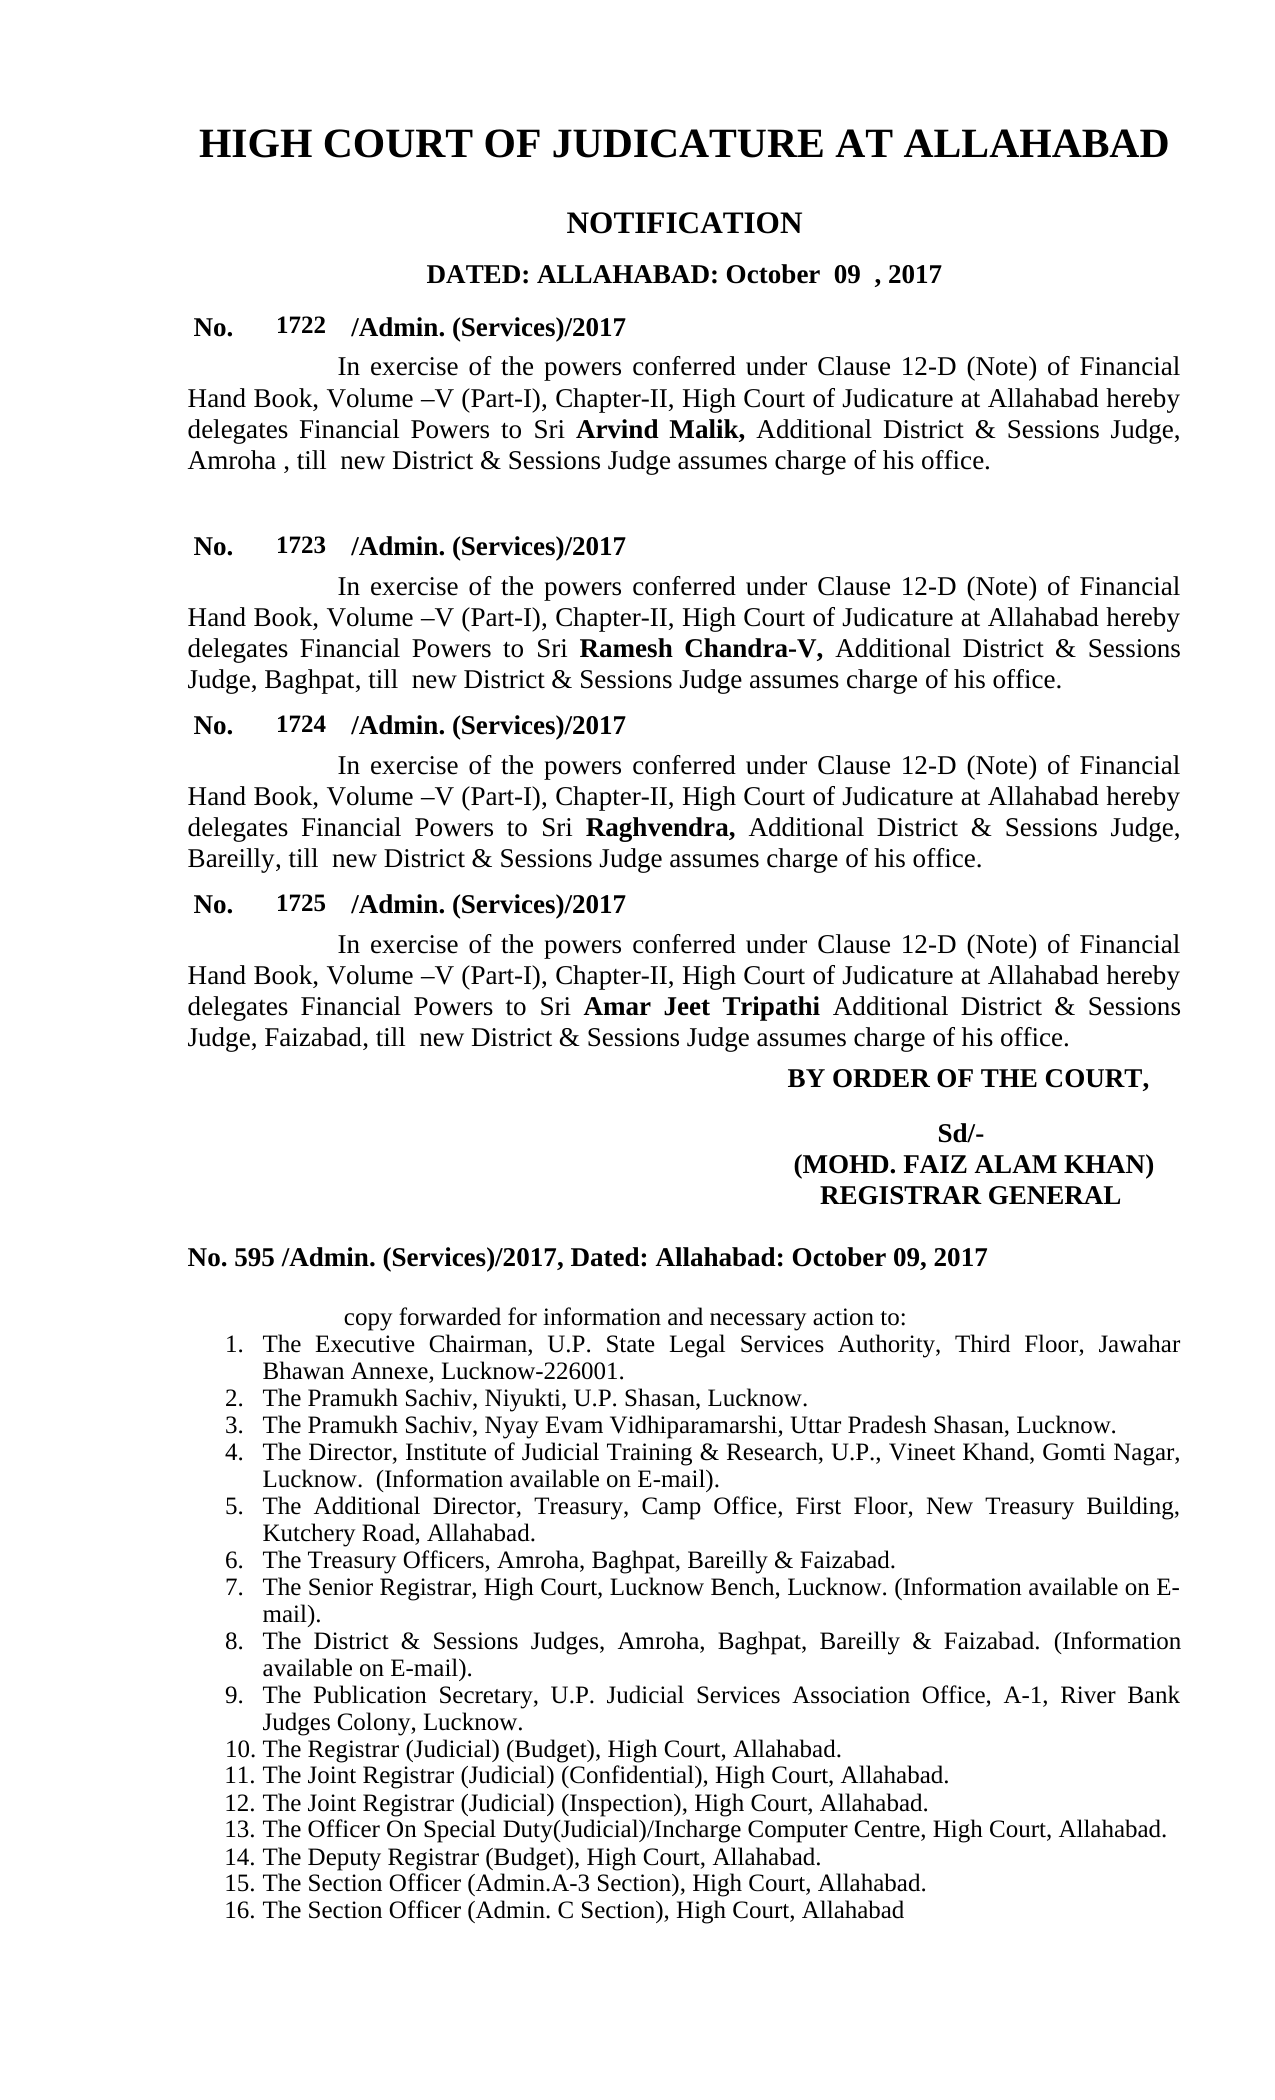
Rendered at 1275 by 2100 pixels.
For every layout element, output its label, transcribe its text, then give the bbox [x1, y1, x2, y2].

list The Pramukh Sachiv, Niyukti, U.P. Shasan, Lucknow. [225, 1385, 1181, 1412]
table_header 1724 [256, 703, 345, 749]
text BY ORDER OF THE COURT, [412, 1062, 1181, 1093]
table_header /Admin. (Services)/2017 [345, 883, 669, 928]
list The Executive Chairman, U.P. State Legal Services Authority, Third Floor, Jawahar Bhawan Annexe, Lucknow-226001. [225, 1331, 1181, 1385]
list The Pramukh Sachiv, Nyay Evam Vidhiparamarshi, Uttar Pradesh Shasan, Lucknow. [225, 1412, 1181, 1439]
list The Additional Director, Treasury, Camp Office, First Floor, New Treasury Building, Kutchery Road, Allahabad. [225, 1493, 1181, 1547]
table_header No. [188, 703, 256, 749]
list The Officer On Special Duty(Judicial)/Incharge Computer Centre, High Court, Allahabad. [224, 1816, 1181, 1843]
table_header /Admin. (Services)/2017 [345, 524, 669, 570]
text (MOHD. FAIZ ALAM KHAN) [187, 1148, 1181, 1179]
table_header 1722 [256, 305, 345, 351]
table_header /Admin. (Services)/2017 [345, 305, 669, 351]
list The Director, Institute of Judicial Training & Research, U.P., Vineet Khand, Gomti Nagar, Lucknow. (Information available on E-mail). [225, 1439, 1181, 1493]
list The Publication Secretary, U.P. Judicial Services Association Office, A-1, River Bank Judges Colony, Lucknow. [225, 1681, 1181, 1735]
text In exercise of the powers conferred under Clause 12-D (Note) of Financial Hand Book, Volume –V (Part-I), Chapter-II, High Court of Judicature at Allahabad hereby delegates Financial Powers to Sri Ramesh Chandra-V, Additional District & Sessions Judge, Baghpat, till new District & Sessions Judge assumes charge of his office. [187, 570, 1181, 694]
text REGISTRAR GENERAL [187, 1179, 1181, 1210]
list The Senior Registrar, High Court, Lucknow Bench, Lucknow. (Information available on E-mail). [225, 1573, 1181, 1627]
table_header 1723 [256, 524, 345, 570]
list The Section Officer (Admin.A-3 Section), High Court, Allahabad. [224, 1870, 1181, 1897]
text In exercise of the powers conferred under Clause 12-D (Note) of Financial Hand Book, Volume –V (Part-I), Chapter-II, High Court of Judicature at Allahabad hereby delegates Financial Powers to Sri Raghvendra, Additional District & Sessions Judge, Bareilly, till new District & Sessions Judge assumes charge of his office. [187, 749, 1181, 873]
text In exercise of the powers conferred under Clause 12-D (Note) of Financial Hand Book, Volume –V (Part-I), Chapter-II, High Court of Judicature at Allahabad hereby delegates Financial Powers to Sri Amar Jeet Tripathi Additional District & Sessions Judge, Faizabad, till new District & Sessions Judge assumes charge of his office. [187, 928, 1181, 1053]
list The Joint Registrar (Judicial) (Inspection), High Court, Allahabad. [224, 1789, 1181, 1816]
table_header No. [188, 883, 256, 928]
list The Treasury Officers, Amroha, Baghpat, Bareilly & Faizabad. [225, 1547, 1181, 1573]
subtitle DATED: ALLAHABAD: October 09 , 2017 [187, 258, 1181, 289]
table_header No. [188, 305, 256, 351]
text In exercise of the powers conferred under Clause 12-D (Note) of Financial Hand Book, Volume –V (Part-I), Chapter-II, High Court of Judicature at Allahabad hereby delegates Financial Powers to Sri Arvind Malik, Additional District & Sessions Judge, Amroha , till new District & Sessions Judge assumes charge of his office. [187, 351, 1181, 475]
subtitle NOTIFICATION [187, 204, 1181, 240]
table_header No. [188, 524, 256, 570]
list The Deputy Registrar (Budget), High Court, Allahabad. [224, 1843, 1181, 1870]
text Sd/- [187, 1117, 1181, 1148]
text HIGH COURT OF JUDICATURE AT ALLAHABAD [187, 118, 1181, 166]
text copy forwarded for information and necessary action to: [187, 1304, 1181, 1331]
list The District & Sessions Judges, Amroha, Baghpat, Bareilly & Faizabad. (Information available on E-mail). [225, 1627, 1181, 1681]
list The Registrar (Judicial) (Budget), High Court, Allahabad. [225, 1735, 1181, 1762]
text No. 595 /Admin. (Services)/2017, Dated: Allahabad: October 09, 2017 [187, 1241, 1183, 1273]
list The Section Officer (Admin. C Section), High Court, Allahabad [224, 1897, 1181, 1924]
list The Joint Registrar (Judicial) (Confidential), High Court, Allahabad. [224, 1762, 1181, 1789]
table_header 1725 [256, 883, 345, 928]
table_header /Admin. (Services)/2017 [345, 703, 669, 749]
